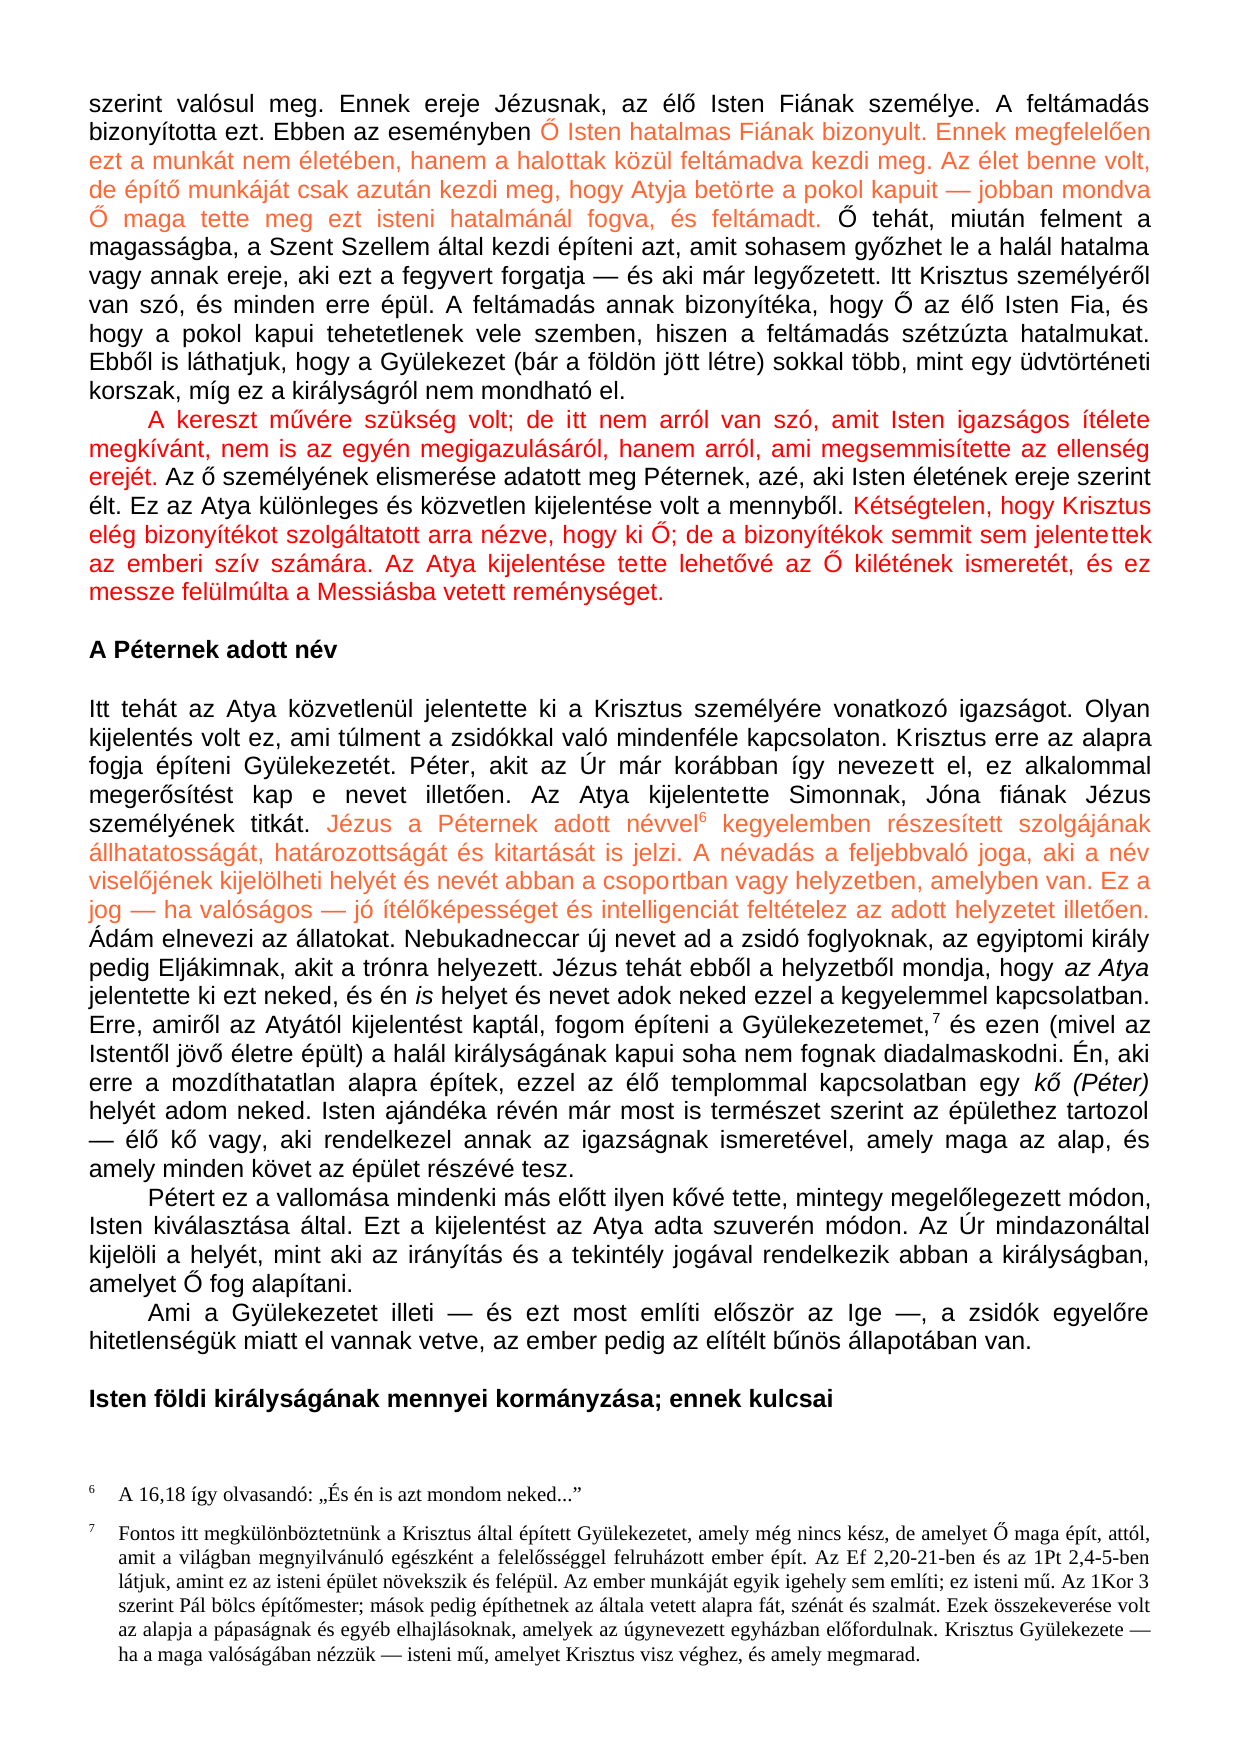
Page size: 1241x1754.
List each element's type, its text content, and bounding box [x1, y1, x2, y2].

text A 16,18 így olvasandó: „És én is azt mondom neked...” [88, 1482, 1152, 1506]
text A kereszt művére szükség volt; de itt nem arról van szó, amit Isten igazságos ítélete megkívánt, nem is az egyén megigazulásáról, hanem arról, ami megsemmisítette az ellenség erejét. Az ő személyének elismerése adatott meg Péternek, azé, aki Isten életének ereje szerint élt. Ez az Atya különleges és közvetlen kijelentése volt a mennyből. Kétségtelen, hogy Krisztus elég bizonyítékot szolgáltatott arra nézve, hogy ki Ő; de a bizonyítékok semmit sem jelentettek az emberi szív számára. Az Atya kijelentése tette lehetővé az Ő kilétének ismeretét, és ez messze felülmúlta a Messiásba vetett reménységet. [88, 405, 1152, 606]
text Isten földi királyságának mennyei kormányzása; ennek kulcsai [88, 1384, 1152, 1413]
text szerint valósul meg. Ennek ereje Jézusnak, az élő Isten Fiának személye. A feltámadás bizonyította ezt. Ebben az eseményben Ő Isten hatalmas Fiának bizonyult. Ennek megfelelően ezt a munkát nem életében, hanem a halottak közül feltámadva kezdi meg. Az élet benne volt, de építő munkáját csak azután kezdi meg, hogy Atyja betörte a pokol kapuit — jobban mondva Ő maga tette meg ezt isteni hatalmánál fogva, és feltámadt. Ő tehát, miután felment a magasságba, a Szent Szellem által kezdi építeni azt, amit sohasem győzhet le a halál hatalma vagy annak ereje, aki ezt a fegyvert forgatja — és aki már legyőzetett. Itt Krisztus személyéről van szó, és minden erre épül. A feltámadás annak bizonyítéka, hogy Ő az élő Isten Fia, és hogy a pokol kapui tehetetlenek vele szemben, hiszen a feltámadás szétzúzta hatalmukat. Ebből is láthatjuk, hogy a Gyülekezet (bár a földön jött létre) sokkal több, mint egy üdvtörténeti korszak, míg ez a királyságról nem mondható el. [88, 88, 1152, 405]
text Itt tehát az Atya közvetlenül jelentette ki a Krisztus személyére vonatkozó igazságot. Olyan kijelentés volt ez, ami túlment a zsidókkal való mindenféle kapcsolaton. Krisztus erre az alapra fogja építeni Gyülekezetét. Péter, akit az Úr már korábban így nevezett el, ez alkalommal megerősítést kap e nevet illetően. Az Atya kijelentette Simonnak, Jóna fiának Jézus személyének titkát. Jézus a Péternek adott névvel kegyelemben részesített szolgájának állhatatosságát, határozottságát és kitartását is jelzi. A névadás a feljebbvaló joga, aki a név viselőjének kijelölheti helyét és nevét abban a csoportban vagy helyzetben, amelyben van. Ez a jog — ha valóságos — jó ítélőképességet és intelligenciát feltételez az adott helyzetet illetően. Ádám elnevezi az állatokat. Nebukadneccar új nevet ad a zsidó foglyoknak, az egyiptomi király pedig Eljákimnak, akit a trónra helyezett. Jézus tehát ebből a helyzetből mondja, hogy az Atya jelentette ki ezt neked, és én is helyet és nevet adok neked ezzel a kegyelemmel kapcsolatban. Erre, amiről az Atyától kijelentést kaptál, fogom építeni a Gyülekezetemet, és ezen (mivel az Istentől jövő életre épült) a halál királyságának kapui soha nem fognak diadalmaskodni. Én, aki erre a mozdíthatatlan alapra építek, ezzel az élő templommal kapcsolatban egy kő (Péter) helyét adom neked. Isten ajándéka révén már most is természet szerint az épülethez tartozol — élő kő vagy, aki rendelkezel annak az igazságnak ismeretével, amely maga az alap, és amely minden követ az épület részévé tesz. [88, 694, 1152, 1182]
text Ami a Gyülekezetet illeti — és ezt most említi először az Ige —, a zsidók egyelőre hitetlenségük miatt el vannak vetve, az ember pedig az elítélt bűnös állapotában van. [88, 1297, 1152, 1355]
text A Péternek adott név [88, 636, 1152, 664]
text Pétert ez a vallomása mindenki más előtt ilyen kővé tette, mintegy megelőlegezett módon, Isten kiválasztása által. Ezt a kijelentést az Atya adta szuverén módon. Az Úr mindazonáltal kijelöli a helyét, mint aki az irányítás és a tekintély jogával rendelkezik abban a királyságban, amelyet Ő fog alapítani. [88, 1182, 1152, 1297]
text Fontos itt megkülönböztetnünk a Krisztus által épített Gyülekezetet, amely még nincs kész, de amelyet Ő maga épít, attól, amit a világban megnyilvánuló egészként a felelősséggel felruházott ember épít. Az Ef 2,20-21-ben és az 1Pt 2,4-5-ben látjuk, amint ez az isteni épület növekszik és felépül. Az ember munkáját egyik igehely sem említi; ez isteni mű. Az 1Kor 3 szerint Pál bölcs építőmester; mások pedig építhetnek az általa vetett alapra fát, szénát és szalmát. Ezek összekeverése volt az alapja a pápaságnak és egyéb elhajlásoknak, amelyek az úgynevezett egyházban előfordulnak. Krisztus Gyülekezete — ha a maga valóságában nézzük — isteni mű, amelyet Krisztus visz véghez, és amely megmarad. [88, 1521, 1152, 1665]
